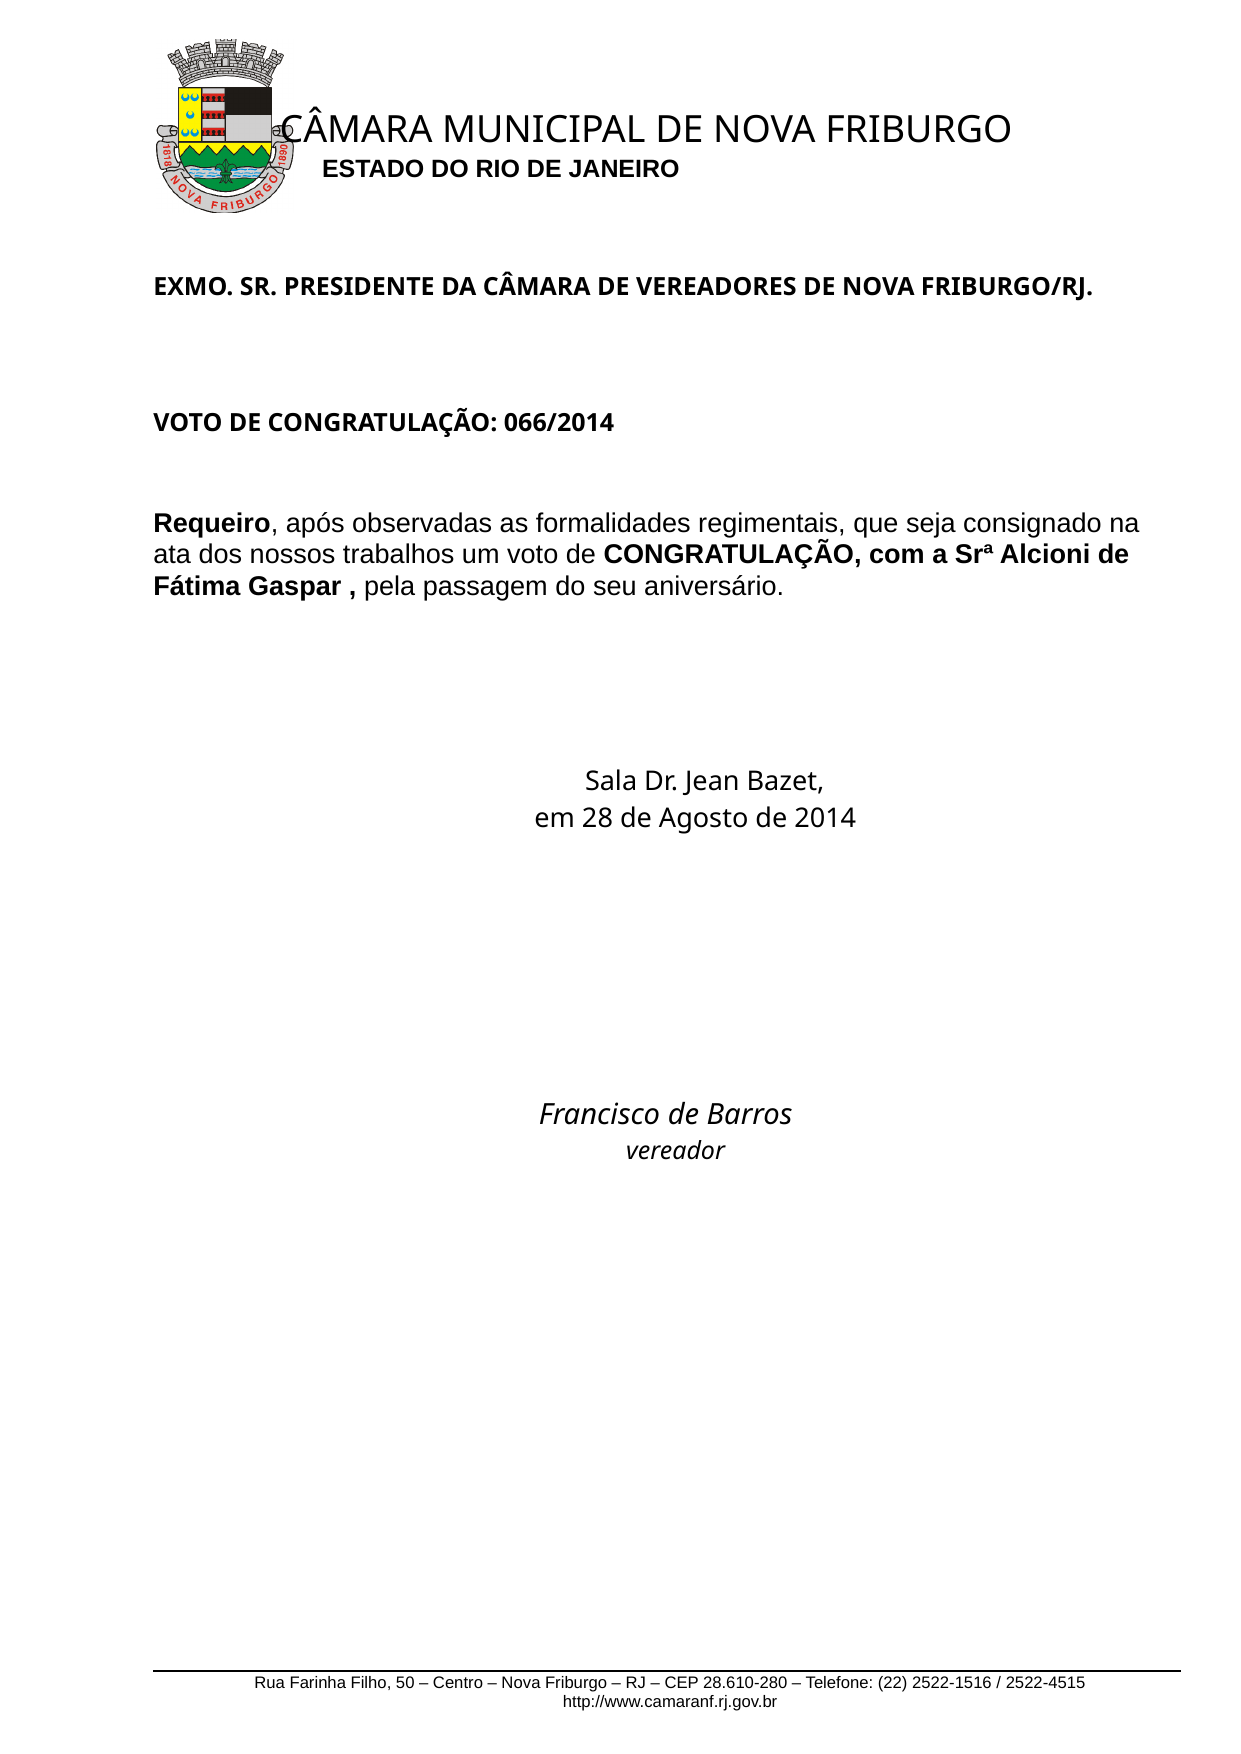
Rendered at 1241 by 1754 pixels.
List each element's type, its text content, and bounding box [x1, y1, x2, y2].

text Francisco de Barros [153, 1093, 1181, 1133]
text Requeiro, após observadas as formalidades regimentais, que seja consignado na ata dos nossos trabalhos um voto de CONGRATULAÇÃO, com a Srª Alcioni de Fátima Gaspar , pela passagem do seu aniversário. [153, 507, 1181, 601]
text VOTO DE CONGRATULAÇÃO: 066/2014 [153, 405, 1181, 439]
list Sala Dr. Jean Bazet, [191, 761, 1181, 798]
text EXMO. SR. PRESIDENTE DA CÂMARA DE VEREADORES DE NOVA FRIBURGO/RJ. [153, 269, 1181, 303]
text em 28 de Agosto de 2014 [153, 798, 1181, 835]
text vereador [153, 1133, 1181, 1167]
